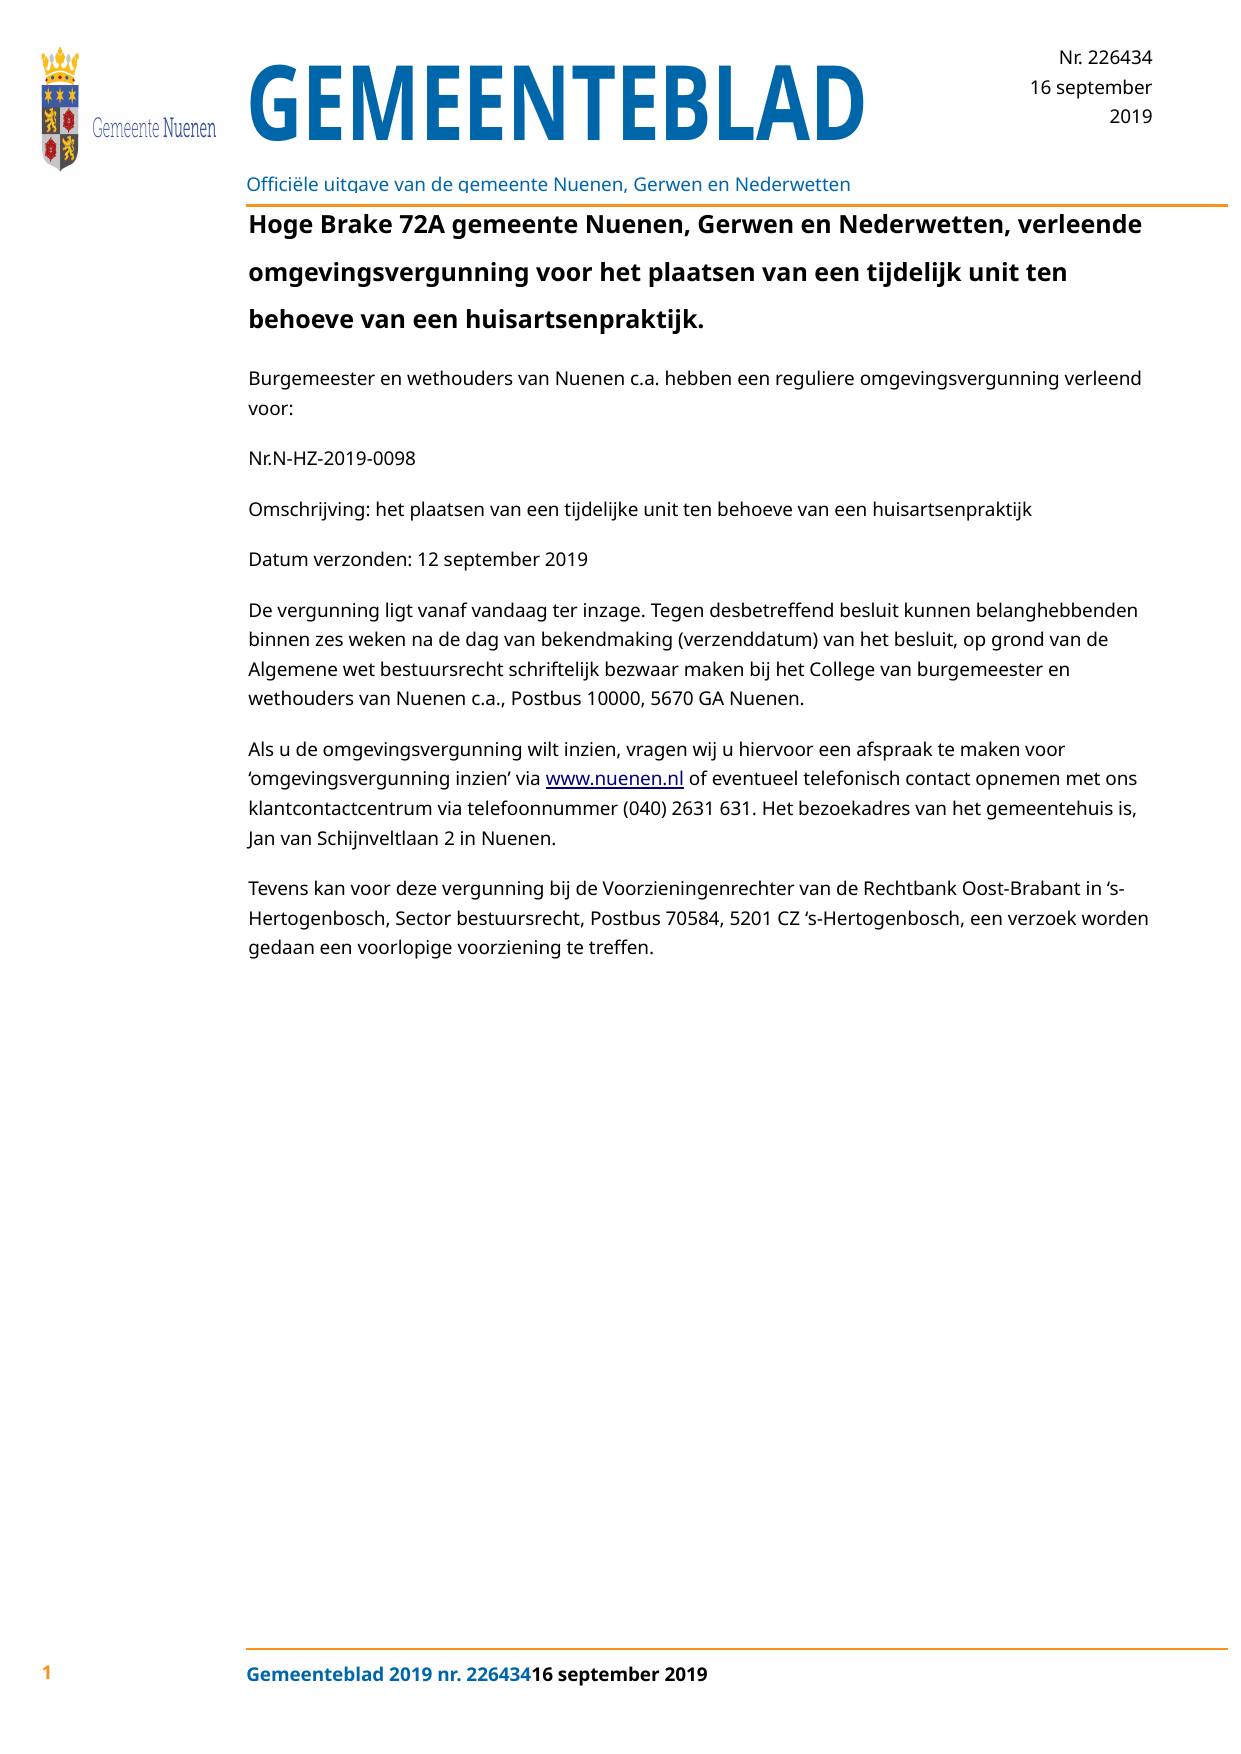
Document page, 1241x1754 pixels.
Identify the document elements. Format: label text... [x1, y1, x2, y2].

text Burgemeester en wethouders van Nuenen c.a. hebben een reguliere omgevingsvergunning verleend voor: [248, 366, 1152, 421]
text Nr.N-HZ-2019-0098 [248, 446, 1152, 471]
picture [41, 47, 231, 172]
text Als u de omgevingsvergunning wilt inzien, vragen wij u hiervoor een afspraak te maken voor ‘omgevingsvergunning inzien’ via www.nuenen.nl of eventueel telefonisch contact opnemen met ons klantcontactcentrum via telefoonnummer (040) 2631 631. Het bezoekadres van het gemeentehuis is, Jan van Schijnveltlaan 2 in Nuenen. [248, 736, 1152, 850]
text Omschrijving: het plaatsen van een tijdelijke unit ten behoeve van een huisartsenpraktijk [248, 496, 1152, 522]
text De vergunning ligt vanaf vandaag ter inzage. Tegen desbetreffend besluit kunnen belanghebbenden binnen zes weken na de dag van bekendmaking (verzenddatum) van het besluit, op grond van de Algemene wet bestuursrecht schriftelijk bezwaar maken bij het College van burgemeester en wethouders van Nuenen c.a., Postbus 10000, 5670 GA Nuenen. [248, 597, 1152, 711]
text Datum verzonden: 12 september 2019 [248, 546, 1152, 572]
text Hoge Brake 72A gemeente Nuenen, Gerwen en Nederwetten, verleende omgevingsvergunning voor het plaatsen van een tijdelijk unit ten behoeve van een huisartsenpraktijk. [248, 207, 1152, 336]
text Tevens kan voor deze vergunning bij de Voorzieningenrechter van de Rechtbank Oost-Brabant in ‘s-Hertogenbosch, Sector bestuursrecht, Postbus 70584, 5201 CZ ‘s-Hertogenbosch, een verzoek worden gedaan een voorlopige voorziening te treffen. [248, 875, 1152, 960]
